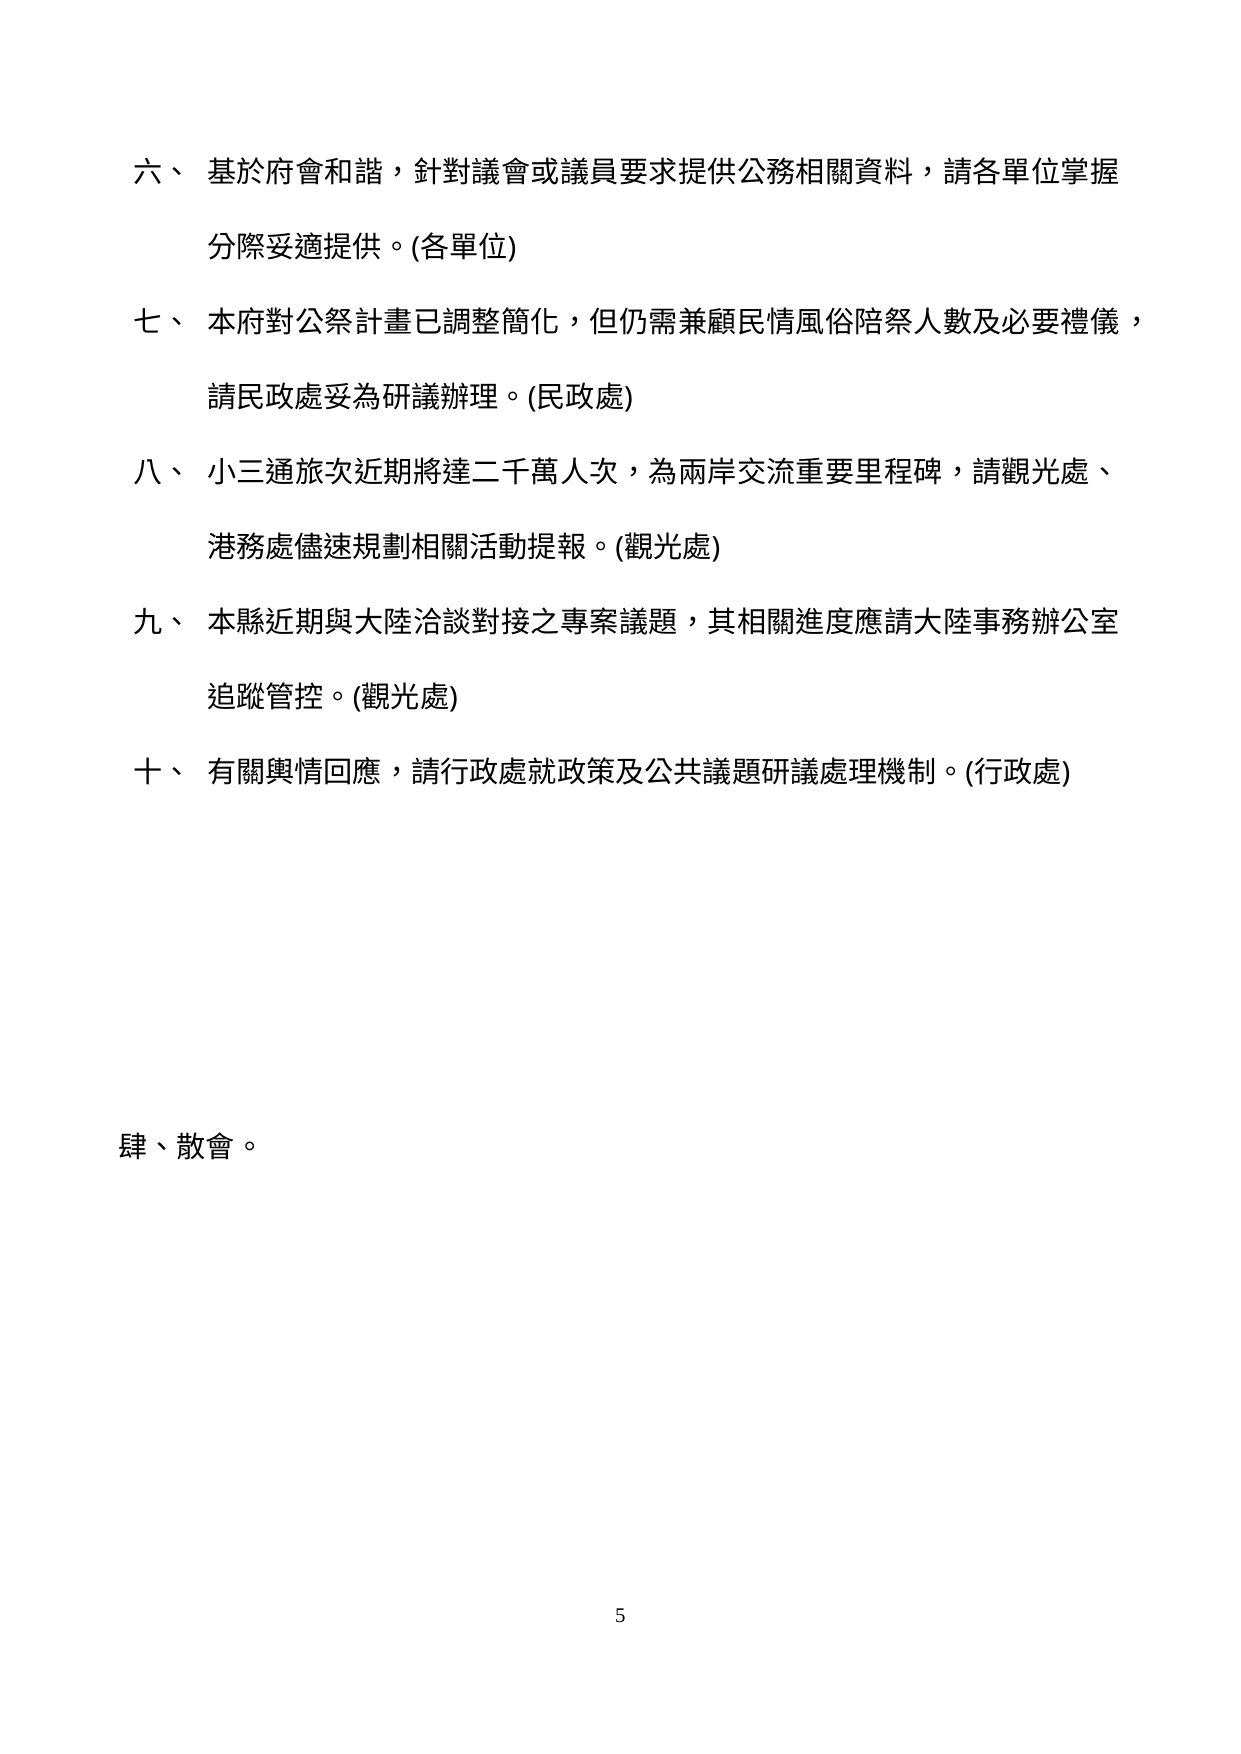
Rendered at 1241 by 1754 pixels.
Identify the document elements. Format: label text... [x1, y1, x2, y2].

list 基於府會和諧，針對議會或議員要求提供公務相關資料，請各單位掌握分際妥適提供。(各單位) [133, 132, 1122, 282]
list 本縣近期與大陸洽談對接之專案議題，其相關進度應請大陸事務辦公室追蹤管控。(觀光處) [133, 582, 1122, 732]
list 小三通旅次近期將達二千萬人次，為兩岸交流重要里程碑，請觀光處、港務處儘速規劃相關活動提報。(觀光處) [133, 432, 1122, 582]
list 有關輿情回應，請行政處就政策及公共議題研議處理機制。(行政處) [133, 732, 1122, 807]
text 肆、散會。 [118, 1107, 1122, 1182]
list 本府對公祭計畫已調整簡化，但仍需兼顧民情風俗陪祭人數及必要禮儀，請民政處妥為研議辦理。(民政處) [133, 282, 1122, 432]
